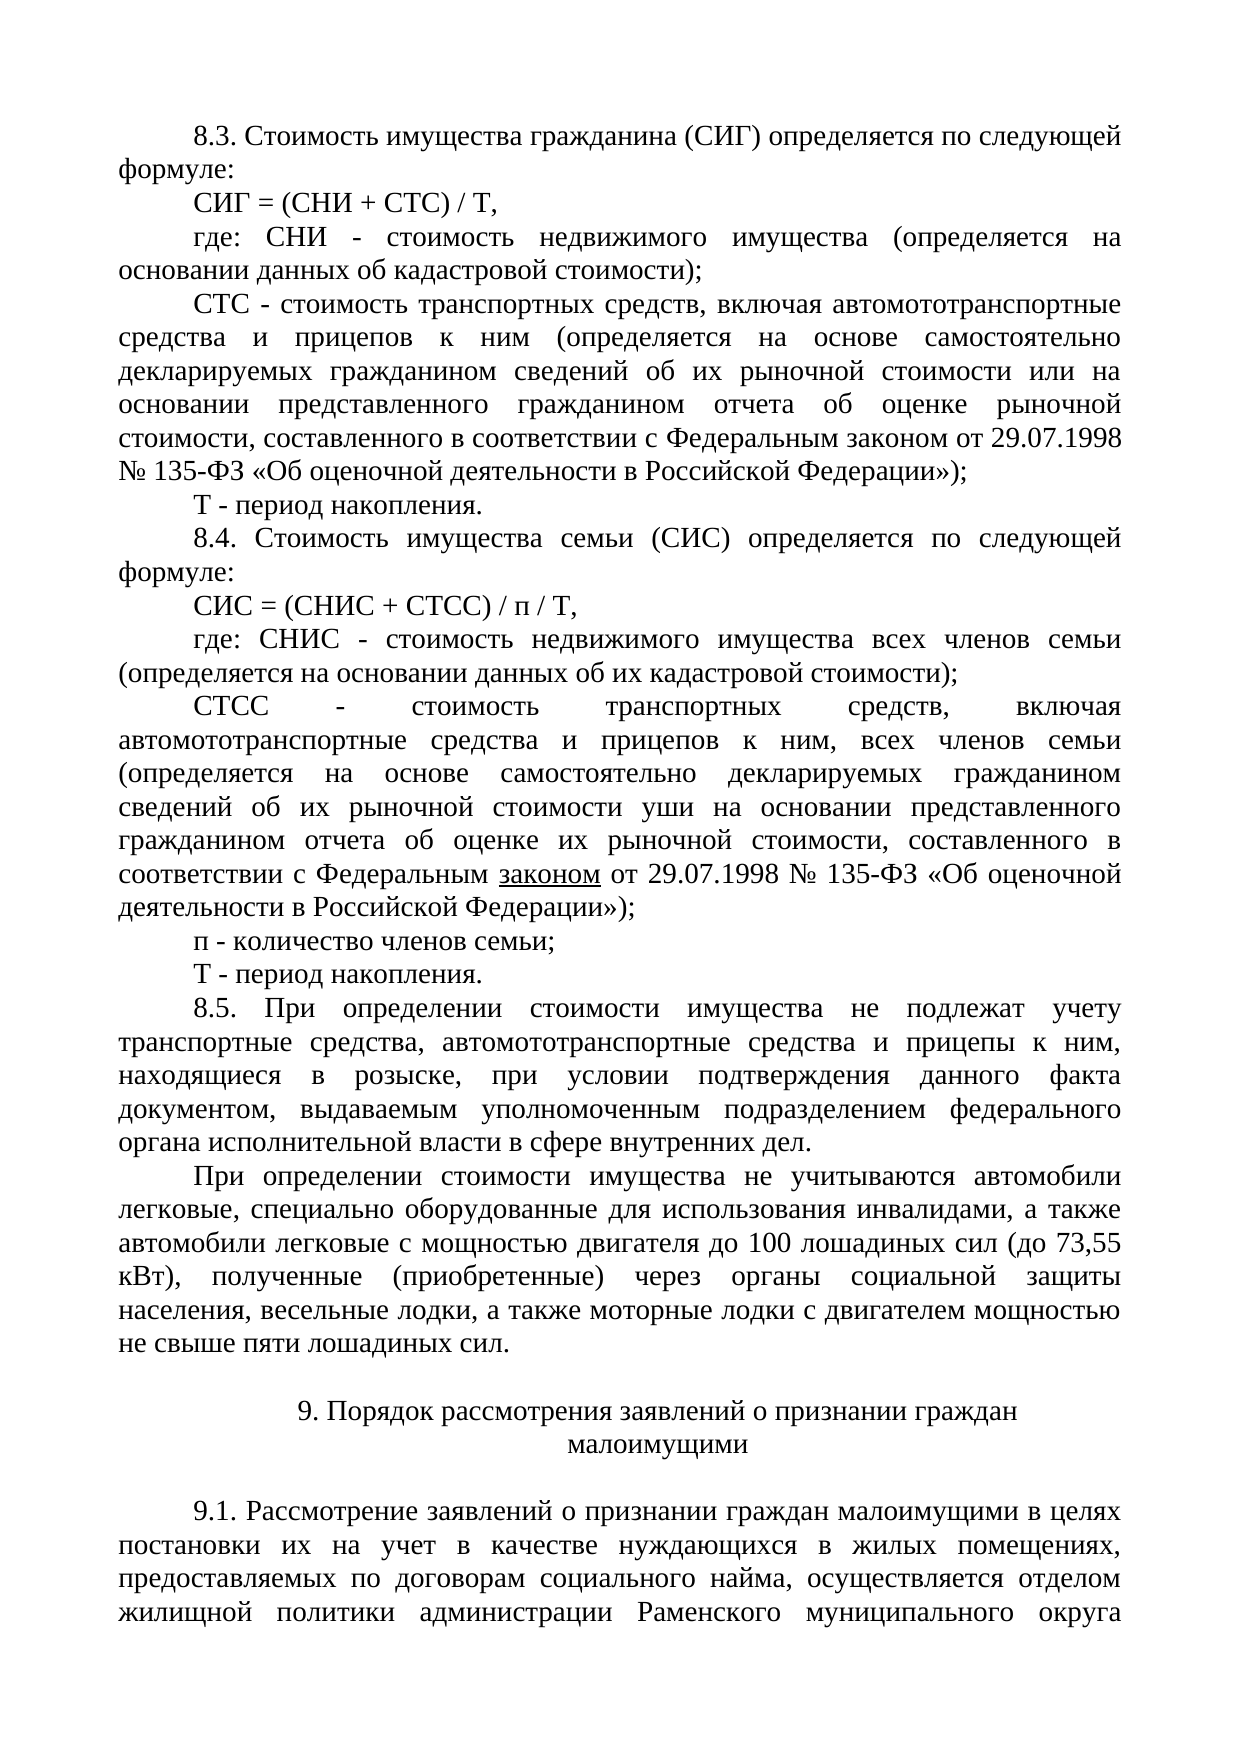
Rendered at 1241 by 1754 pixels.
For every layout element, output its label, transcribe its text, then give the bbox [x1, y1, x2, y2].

text 9.1. Рассмотрение заявлений о признании граждан малоимущими в целях постановки их на учет в качестве нуждающихся в жилых помещениях, предоставляемых по договорам социального найма, осуществляется отделом жилищной политики администрации Раменского муниципального округа [118, 1493, 1122, 1627]
text где: СНИС - стоимость недвижимого имущества всех членов семьи (определяется на основании данных об их кадастровой стоимости); [118, 621, 1122, 688]
text СИС = (СНИС + СТСС) / п / Т, [118, 588, 1122, 621]
text п - количество членов семьи; [118, 923, 1122, 957]
text СИГ = (СНИ + СТС) / Т, [118, 185, 1122, 219]
text 8.5. При определении стоимости имущества не подлежат учету транспортные средства, автомототранспортные средства и прицепы к ним, находящиеся в розыске, при условии подтверждения данного факта документом, выдаваемым уполномоченным подразделением федерального органа исполнительной власти в сфере внутренних дел. [118, 990, 1122, 1158]
text Т - период накопления. [118, 487, 1122, 521]
text малоимущими [118, 1426, 1122, 1460]
text При определении стоимости имущества не учитываются автомобили легковые, специально оборудованные для использования инвалидами, а также автомобили легковые с мощностью двигателя до 100 лошадиных сил (до 73,55 кВт), полученные (приобретенные) через органы социальной защиты населения, весельные лодки, а также моторные лодки с двигателем мощностью не свыше пяти лошадиных сил. [118, 1158, 1122, 1359]
text СТС - стоимость транспортных средств, включая автомототранспортные средства и прицепов к ним (определяется на основе самостоятельно декларируемых гражданином сведений об их рыночной стоимости или на основании представленного гражданином отчета об оценке рыночной стоимости, составленного в соответствии с Федеральным законом от 29.07.1998 № 135-ФЗ «Об оценочной деятельности в Российской Федерации»); [118, 286, 1122, 487]
text 8.3. Стоимость имущества гражданина (СИГ) определяется по следующей формуле: [118, 118, 1122, 185]
text 9. Порядок рассмотрения заявлений о признании граждан [118, 1393, 1122, 1426]
text 8.4. Стоимость имущества семьи (СИС) определяется по следующей формуле: [118, 521, 1122, 588]
text Т - период накопления. [118, 957, 1122, 990]
text где: СНИ - стоимость недвижимого имущества (определяется на основании данных об кадастровой стоимости); [118, 219, 1122, 286]
text СТСС - стоимость транспортных средств, включая автомототранспортные средства и прицепов к ним, всех членов семьи (определяется на основе самостоятельно декларируемых гражданином сведений об их рыночной стоимости уши на основании представленного гражданином отчета об оценке их рыночной стоимости, составленного в соответствии с Федеральным законом от 29.07.1998 № 135-ФЗ «Об оценочной деятельности в Российской Федерации»); [118, 688, 1122, 923]
